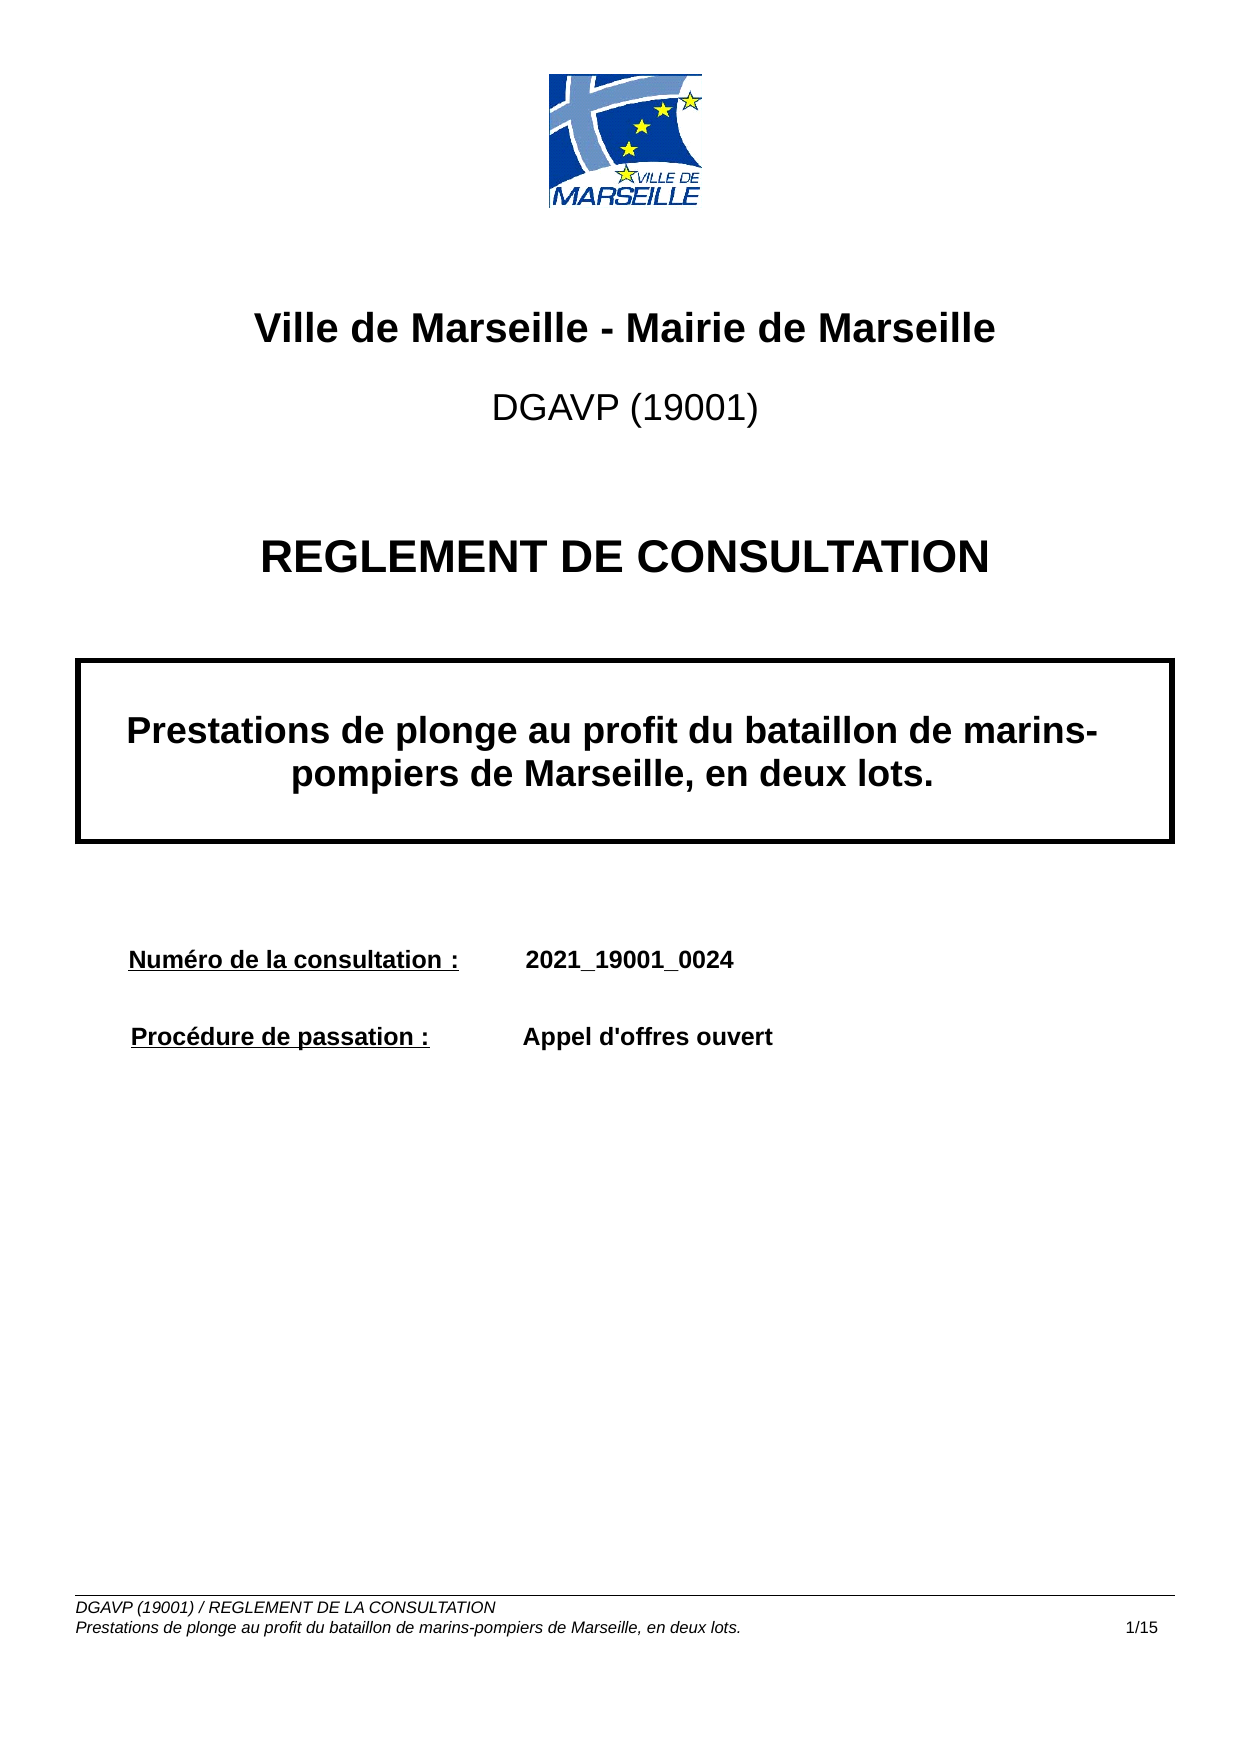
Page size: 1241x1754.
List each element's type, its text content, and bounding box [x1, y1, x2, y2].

text Numéro de la consultation : 2021_19001_0024 [128, 945, 1175, 974]
text REGLEMENT DE CONSULTATION [75, 529, 1175, 582]
text Procédure de passation : Appel d'offres ouvert [131, 1022, 1175, 1051]
text DGAVP (19001) [75, 385, 1175, 428]
text Prestations de plonge au profit du bataillon de marins-pompiers de Marseille, en deux lots. [81, 701, 1169, 794]
text Ville de Marseille - Mairie de Marseille [75, 304, 1175, 352]
